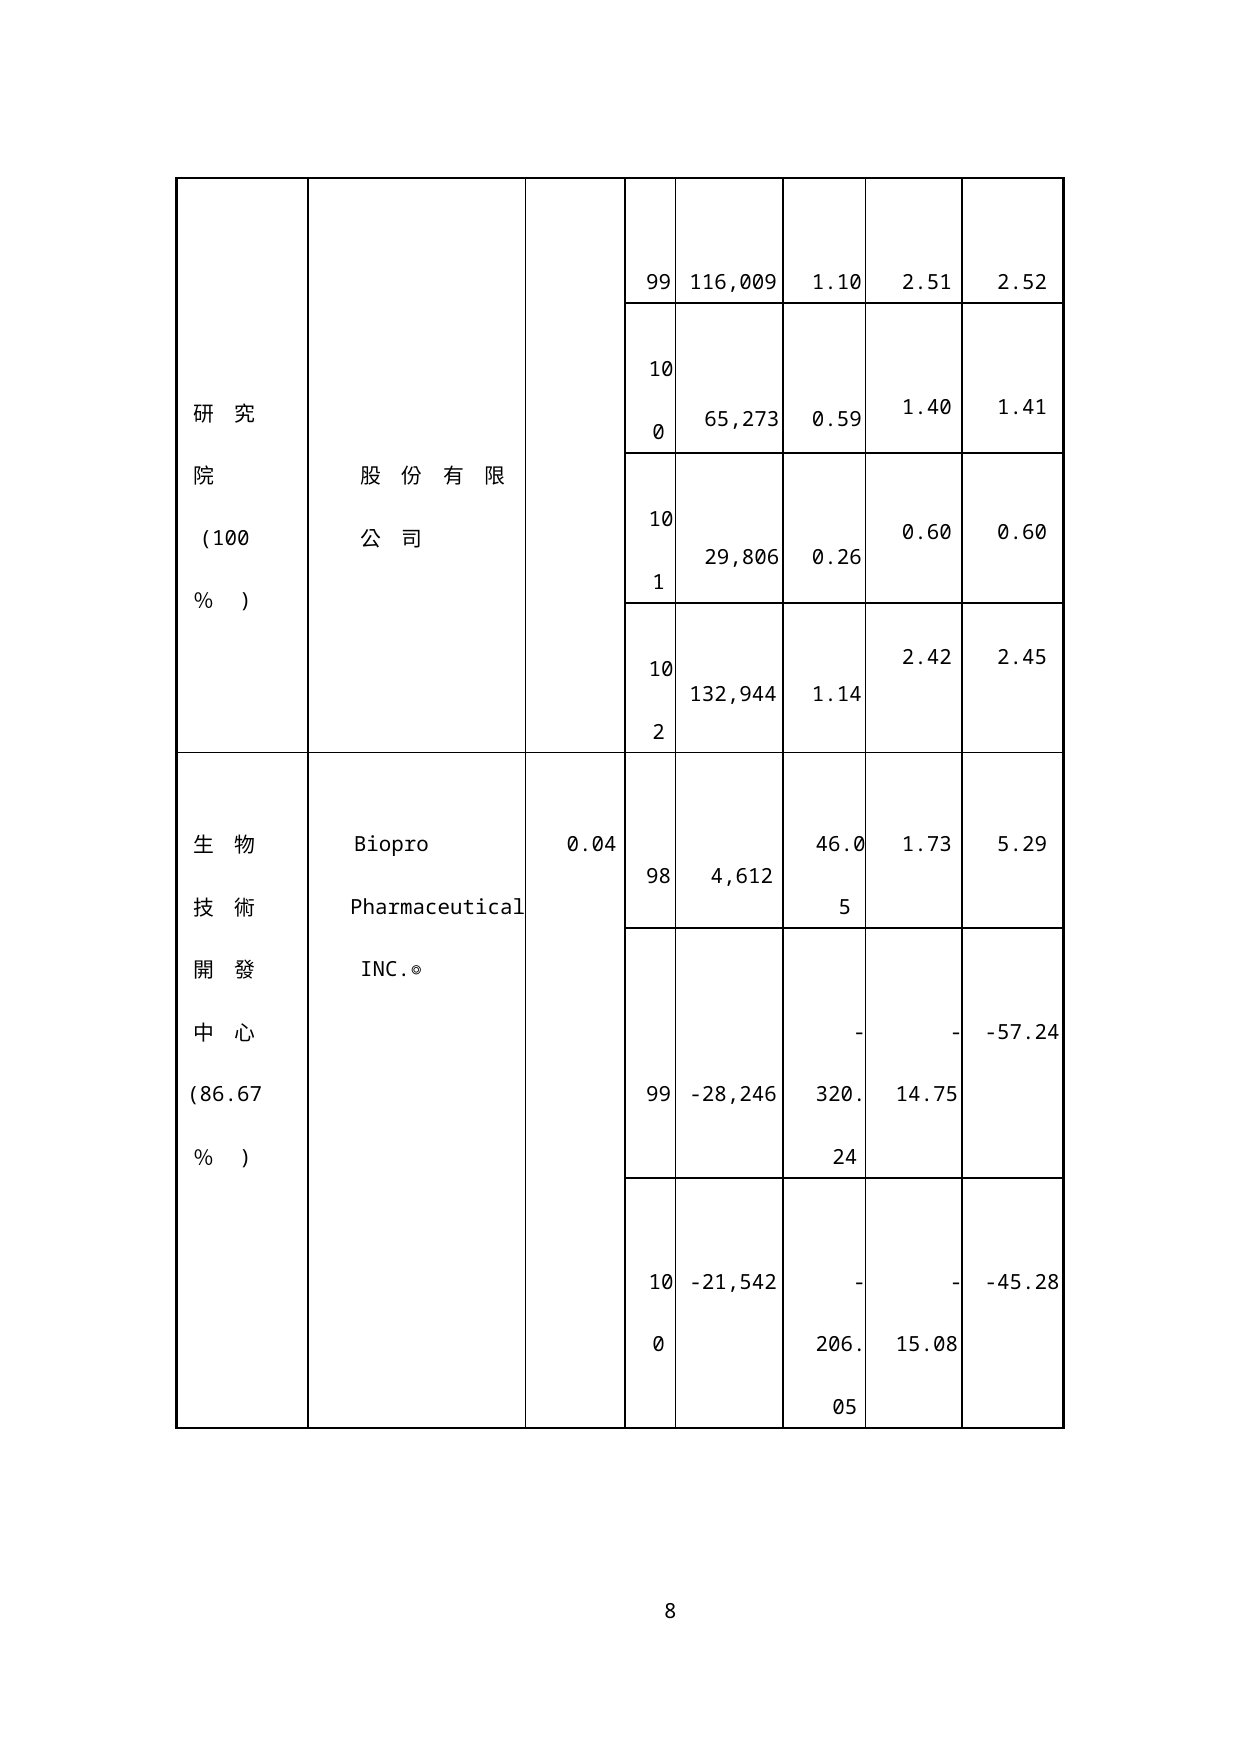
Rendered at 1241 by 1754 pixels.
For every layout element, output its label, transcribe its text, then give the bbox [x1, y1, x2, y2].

table_cell 1.14 [784, 604, 865, 752]
table_cell 5.29 [963, 753, 1062, 927]
table_cell -21,542 [676, 1179, 782, 1427]
table_cell 0.26 [784, 454, 865, 602]
table_cell 1.41 [963, 304, 1062, 452]
table_cell 生物技術開發中心 (86.67％) [178, 753, 307, 1427]
table_cell 116,009 [676, 179, 782, 302]
table_cell 1.10 [784, 179, 865, 302]
table_cell [526, 179, 624, 752]
table_cell 1.73 [866, 753, 961, 927]
table_cell 0.60 [866, 454, 961, 602]
table_cell 2.45 [963, 604, 1062, 752]
table_cell -320.24 [784, 929, 865, 1177]
table_cell 0.60 [963, 454, 1062, 602]
table_cell 4,612 [676, 753, 782, 927]
table_cell Biopro Pharmaceutical INC.◎ [309, 753, 525, 1427]
table_cell 98 [626, 753, 675, 927]
table_cell 65,273 [676, 304, 782, 452]
table_cell 132,944 [676, 604, 782, 752]
table_cell 102 [626, 604, 675, 752]
table_cell -45.28 [963, 1179, 1062, 1427]
table_cell -206.05 [784, 1179, 865, 1427]
table_cell 99 [626, 179, 675, 302]
table_cell 股份有限公司 [309, 179, 525, 752]
table_cell 0.04 [526, 753, 624, 1427]
table_cell 2.42 [866, 604, 961, 752]
table_cell 46.05 [784, 753, 865, 927]
table_cell 29,806 [676, 454, 782, 602]
table_cell 101 [626, 454, 675, 602]
table_cell -28,246 [676, 929, 782, 1177]
table_cell 研究院(100％) [178, 179, 307, 752]
table_cell 2.51 [866, 179, 961, 302]
table_cell -14.75 [866, 929, 961, 1177]
table_cell 99 [626, 929, 675, 1177]
table_cell -15.08 [866, 1179, 961, 1427]
table_cell 100 [626, 304, 675, 452]
table_cell 100 [626, 1179, 675, 1427]
table_cell -57.24 [963, 929, 1062, 1177]
table_cell 2.52 [963, 179, 1062, 302]
table_cell 0.59 [784, 304, 865, 452]
table_cell 1.40 [866, 304, 961, 452]
